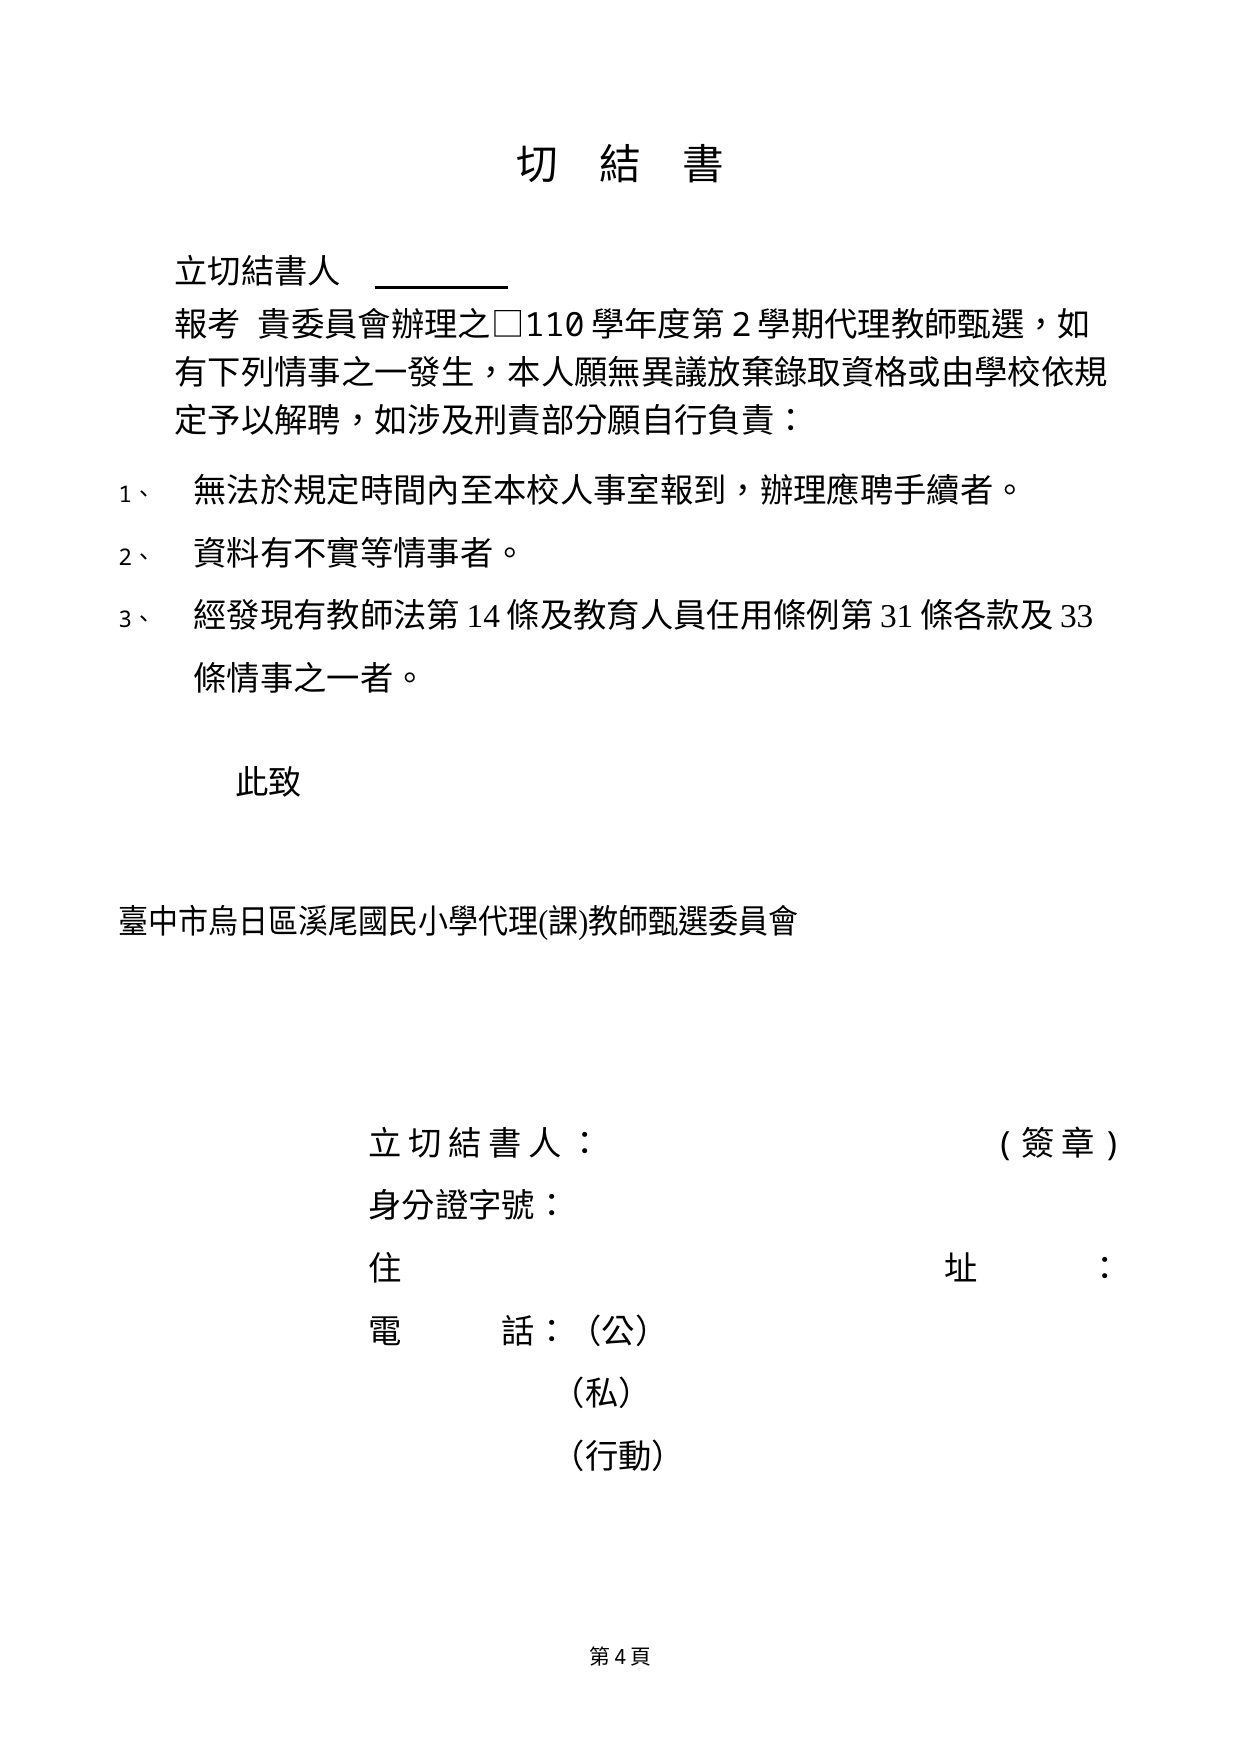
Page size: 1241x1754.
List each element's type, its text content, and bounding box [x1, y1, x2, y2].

list 經發現有教師法第14條及教育人員任用條例第31條各款及33條情事之一者。 [118, 572, 1122, 697]
text 切 結 書 [118, 131, 1122, 191]
text 住 址： 電 話：（公） [368, 1242, 1122, 1353]
text 立切結書人 [174, 245, 1122, 293]
list 資料有不實等情事者。 [118, 509, 1122, 572]
text 報考 貴委員會辦理之□110學年度第2學期代理教師甄選，如有下列情事之一發生，本人願無異議放棄錄取資格或由學校依規定予以解聘，如涉及刑責部分願自行負責： [174, 297, 1122, 442]
list 無法於規定時間內至本校人事室報到，辦理應聘手續者。 [118, 447, 1122, 509]
text （行動） [118, 1430, 1122, 1478]
text 此致 [118, 756, 1122, 804]
text （私） [118, 1367, 1122, 1415]
text 立切結書人： (簽章) 身分證字號： [368, 1116, 1122, 1227]
text 臺中市烏日區溪尾國民小學代理(課)教師甄選委員會 [118, 877, 1122, 939]
